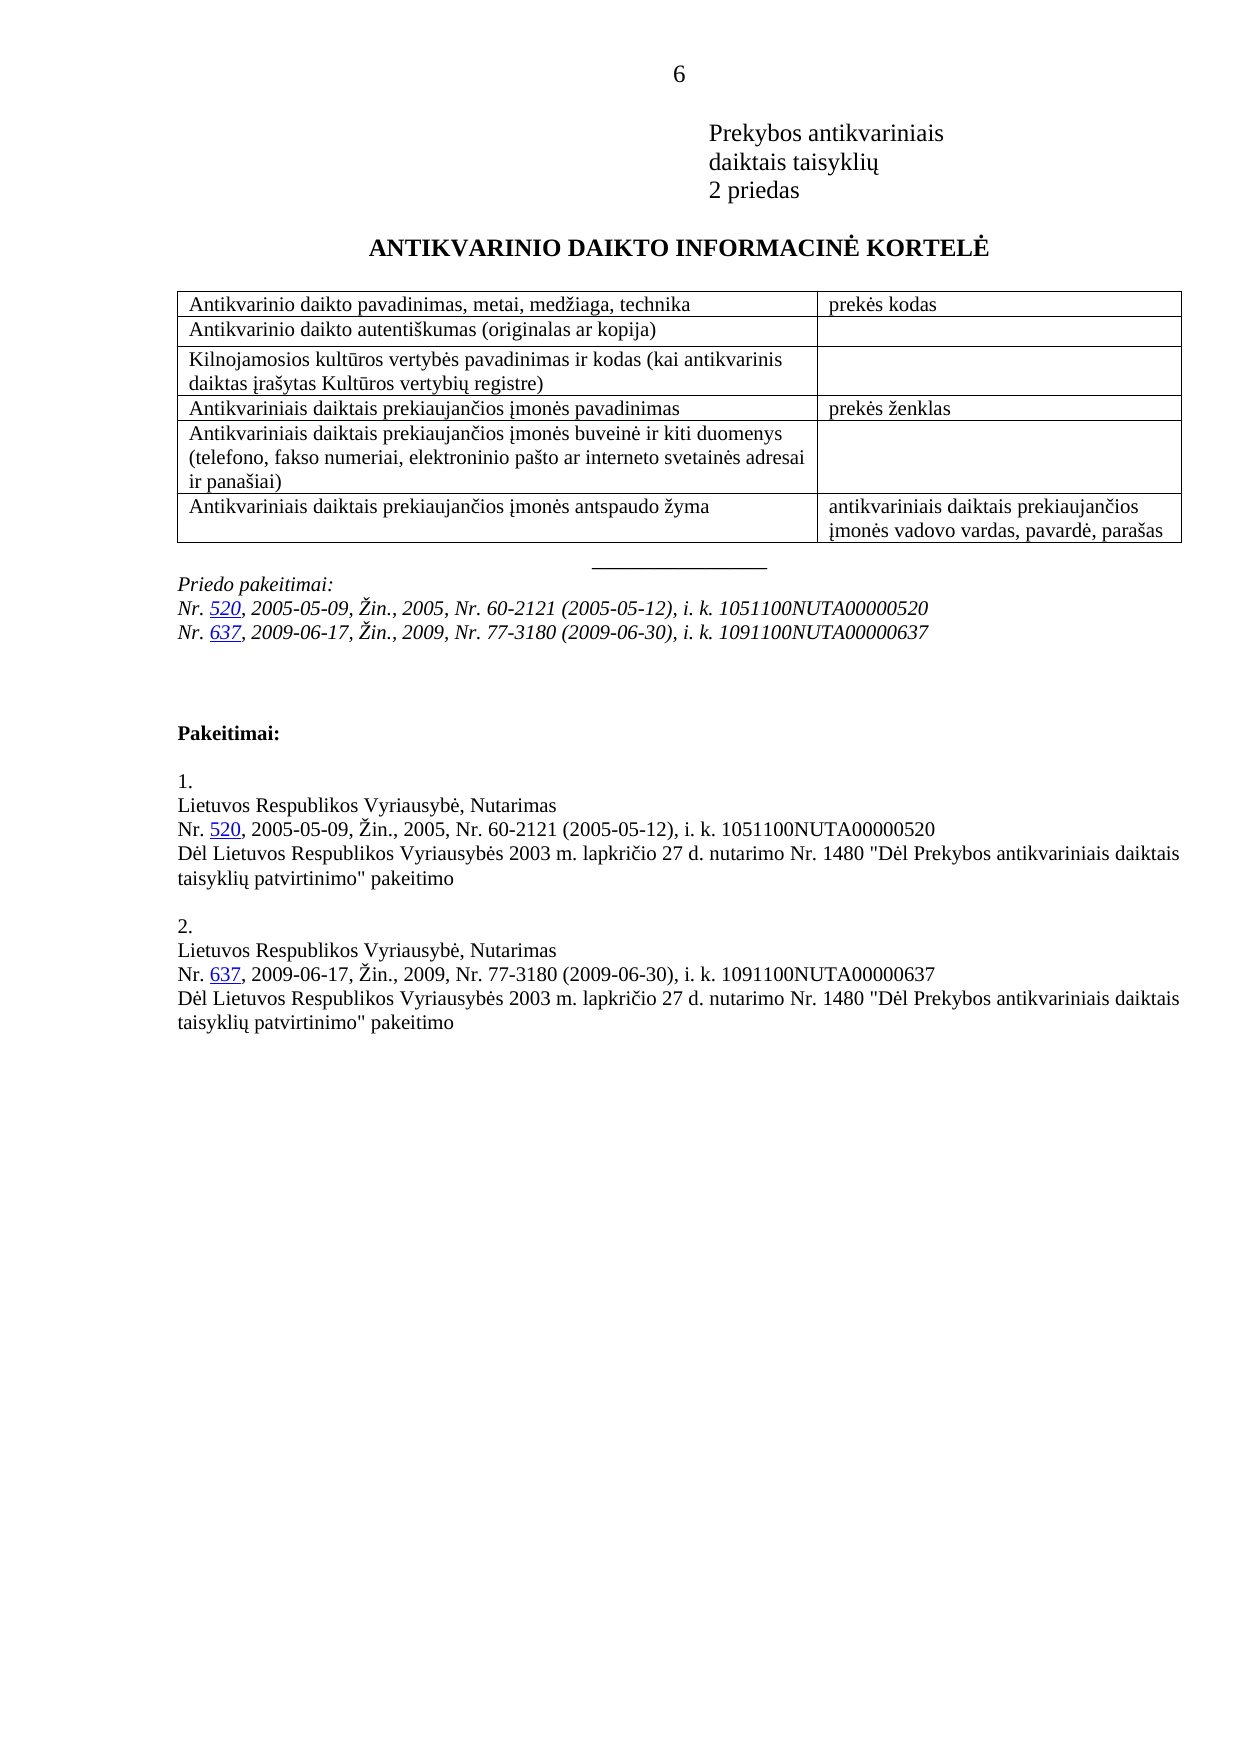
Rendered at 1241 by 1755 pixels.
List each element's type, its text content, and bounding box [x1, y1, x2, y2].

table_cell prekės ženklas [818, 396, 1181, 420]
text ______________ [177, 543, 1181, 572]
text Pakeitimai: [177, 721, 1181, 745]
table_cell Antikvariniais daiktais prekiaujančios įmonės pavadinimas [178, 396, 817, 420]
table_cell antikvariniais daiktais prekiaujančios įmonės vadovo vardas, pavardė, parašas [818, 494, 1181, 542]
text ANTIKVARINIO DAIKTO INFORMACINĖ KORTELĖ [177, 233, 1181, 262]
text Dėl Lietuvos Respublikos Vyriausybės 2003 m. lapkričio 27 d. nutarimo Nr. 1480 "Dėl Prekybos antikvariniais daiktais taisyklių patvirtinimo" pakeitimo [177, 841, 1181, 889]
text Nr. 520, 2005-05-09, Žin., 2005, Nr. 60-2121 (2005-05-12), i. k. 1051100NUTA00000520 [177, 596, 1181, 620]
text Lietuvos Respublikos Vyriausybė, Nutarimas [177, 793, 1181, 817]
text Prekybos antikvariniais [709, 118, 1181, 147]
text Dėl Lietuvos Respublikos Vyriausybės 2003 m. lapkričio 27 d. nutarimo Nr. 1480 "Dėl Prekybos antikvariniais daiktais taisyklių patvirtinimo" pakeitimo [177, 986, 1181, 1034]
table_cell [818, 347, 1181, 395]
text 2. [177, 913, 1181, 938]
table_cell [818, 421, 1181, 493]
text Nr. 637, 2009-06-17, Žin., 2009, Nr. 77-3180 (2009-06-30), i. k. 1091100NUTA00000637 [177, 620, 1181, 644]
table_cell Antikvariniais daiktais prekiaujančios įmonės buveinė ir kiti duomenys (telefono, fakso numeriai, elektroninio pašto ar interneto svetainės adresai ir panašiai) [178, 421, 817, 493]
table_header prekės kodas [818, 292, 1181, 316]
table_cell Antikvarinio daikto autentiškumas (originalas ar kopija) [178, 317, 817, 346]
table_cell Kilnojamosios kultūros vertybės pavadinimas ir kodas (kai antikvarinis daiktas įrašytas Kultūros vertybių registre) [178, 347, 817, 395]
text Priedo pakeitimai: [177, 572, 1181, 596]
text daiktais taisyklių [177, 147, 1181, 176]
text 2 priedas [177, 176, 1181, 204]
text Lietuvos Respublikos Vyriausybė, Nutarimas [177, 938, 1181, 962]
table_cell Antikvariniais daiktais prekiaujančios įmonės antspaudo žyma [178, 494, 817, 542]
table_cell [818, 317, 1181, 346]
text 1. [177, 769, 1181, 793]
text Nr. 637, 2009-06-17, Žin., 2009, Nr. 77-3180 (2009-06-30), i. k. 1091100NUTA00000637 [177, 962, 1181, 986]
table_header Antikvarinio daikto pavadinimas, metai, medžiaga, technika [178, 292, 817, 316]
text Nr. 520, 2005-05-09, Žin., 2005, Nr. 60-2121 (2005-05-12), i. k. 1051100NUTA00000520 [177, 817, 1181, 841]
